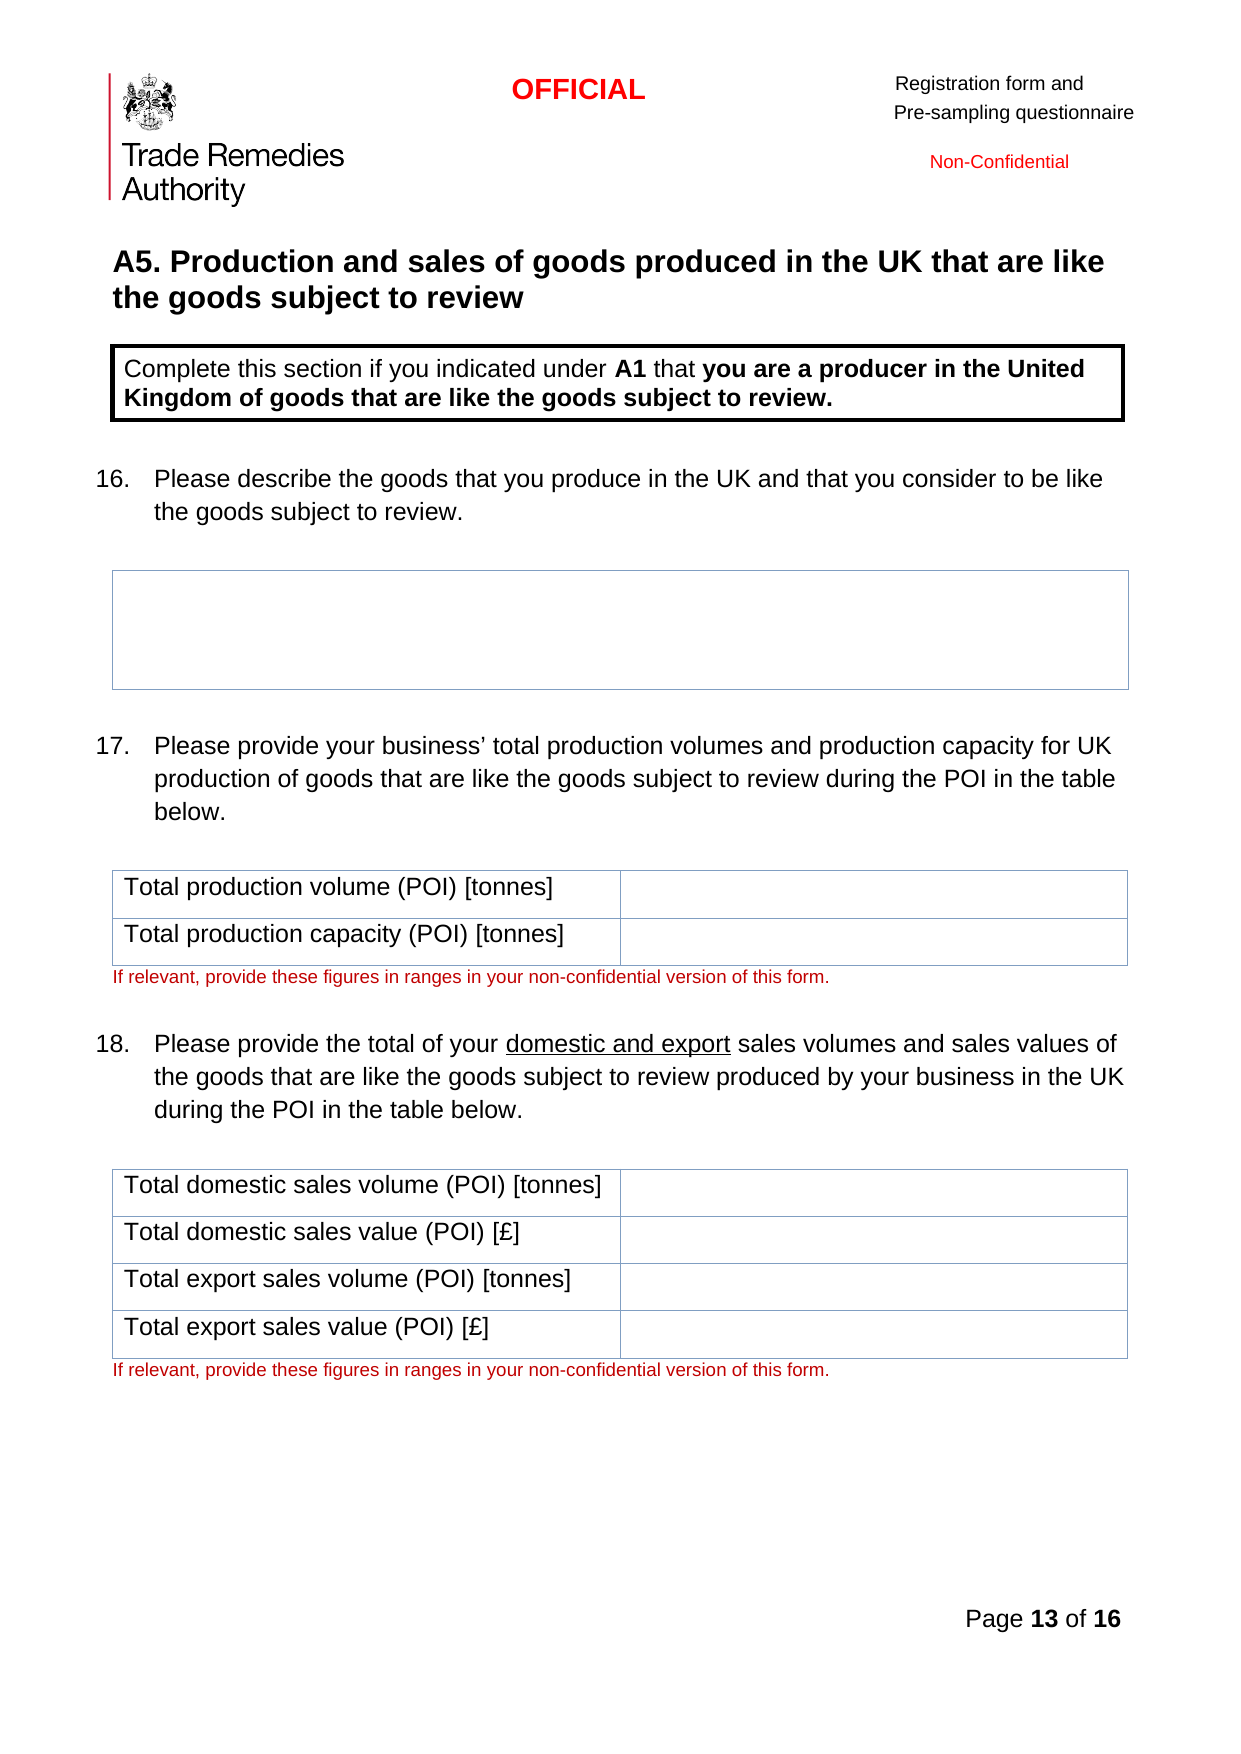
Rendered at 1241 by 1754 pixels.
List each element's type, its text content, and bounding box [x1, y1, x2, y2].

table_cell [621, 1311, 1127, 1358]
table_cell [621, 1217, 1127, 1263]
subtitle A5. Production and sales of goods produced in the UK that are like the goods subject to review [112, 243, 1128, 315]
list Please describe the goods that you produce in the UK and that you consider to be like the goods subject to review. [130, 464, 1128, 525]
table_header [621, 871, 1127, 918]
table_header [113, 571, 1128, 688]
table_cell Total production capacity (POI) [tonnes] [113, 919, 620, 965]
table_header Total production volume (POI) [tonnes] [113, 871, 620, 918]
list Please provide the total of your domestic and export sales volumes and sales values of the goods that are like the goods subject to review produced by your business in the UK during the POI in the table below. [130, 1029, 1128, 1124]
table_header [621, 1170, 1127, 1216]
text If relevant, provide these figures in ranges in your non-confidential version of this form. [112, 1359, 1128, 1380]
text If relevant, provide these figures in ranges in your non-confidential version of this form. [112, 966, 1128, 988]
table_header Complete this section if you indicated under A1 that you are a producer in the United Kingdom of goods that are like the goods subject to review. [115, 348, 1121, 418]
table_cell [621, 1264, 1127, 1310]
table_header Total domestic sales volume (POI) [tonnes] [113, 1170, 620, 1216]
list Please provide your business’ total production volumes and production capacity for UK production of goods that are like the goods subject to review during the POI in the table below. [130, 731, 1128, 826]
table_cell Total domestic sales value (POI) [£] [113, 1217, 620, 1263]
table_cell Total export sales value (POI) [£] [113, 1311, 620, 1358]
table_cell [621, 919, 1127, 965]
table_cell Total export sales volume (POI) [tonnes] [113, 1264, 620, 1310]
